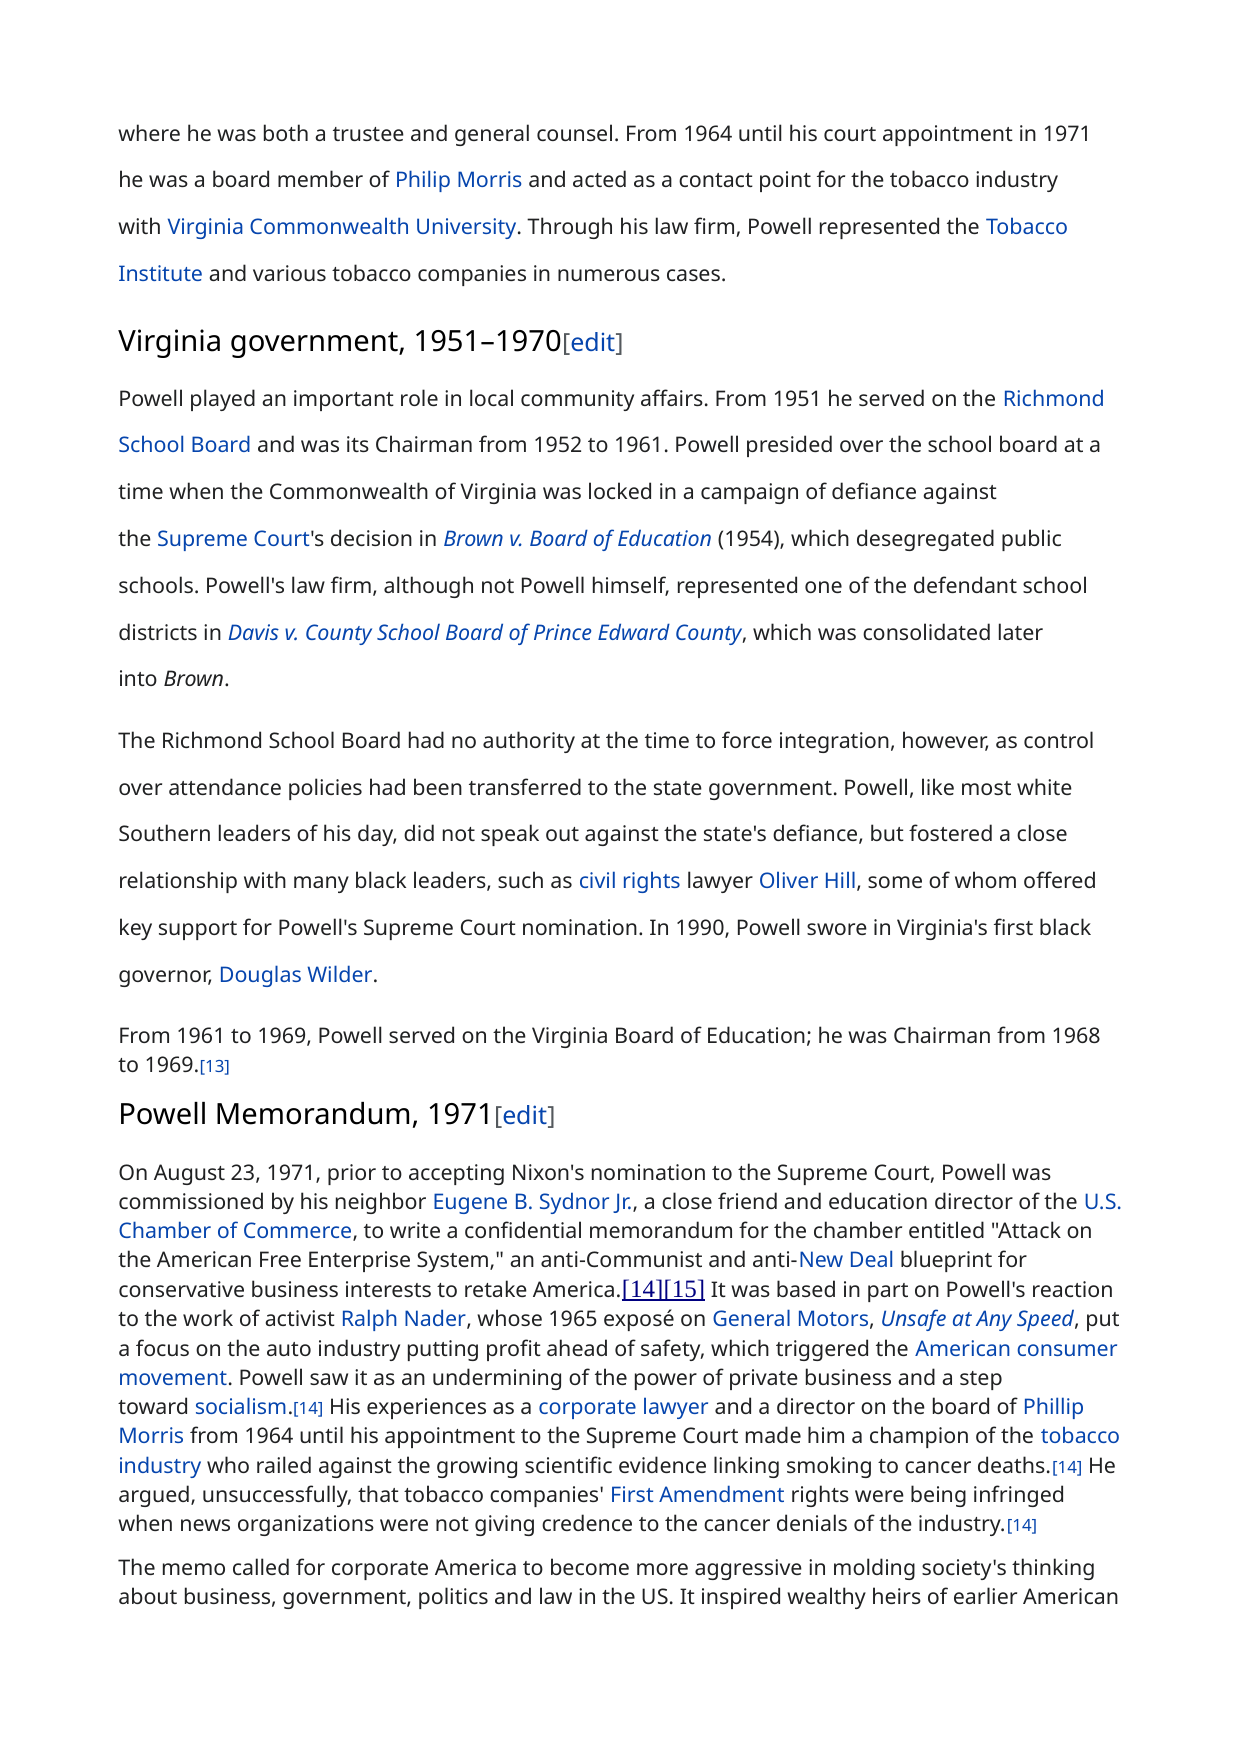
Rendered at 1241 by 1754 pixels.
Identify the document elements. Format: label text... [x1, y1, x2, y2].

text Powell played an important role in local community affairs. From 1951 he served on the Richmond School Board and was its Chairman from 1952 to 1961. Powell presided over the school board at a time when the Commonwealth of Virginia was locked in a campaign of defiance against the Supreme Court's decision in Brown v. Board of Education (1954), which desegregated public schools. Powell's law firm, although not Powell himself, represented one of the defendant school districts in Davis v. County School Board of Prince Edward County, which was consolidated later into Brown. [118, 383, 1122, 693]
subtitle Powell Memorandum, 1971[edit] [118, 1093, 1122, 1133]
text where he was both a trustee and general counsel. From 1964 until his court appointment in 1971 he was a board member of Philip Morris and acted as a contact point for the tobacco industry with Virginia Commonwealth University. Through his law firm, Powell represented the Tobacco Institute and various tobacco companies in numerous cases. [118, 118, 1122, 288]
subtitle Virginia government, 1951–1970[edit] [118, 320, 1122, 359]
text The Richmond School Board had no authority at the time to force integration, however, as control over attendance policies had been transferred to the state government. Powell, like most white Southern leaders of his day, did not speak out against the state's defiance, but fostered a close relationship with many black leaders, such as civil rights lawyer Oliver Hill, some of whom offered key support for Powell's Supreme Court nomination. In 1990, Powell swore in Virginia's first black governor, Douglas Wilder. [118, 725, 1122, 988]
text From 1961 to 1969, Powell served on the Virginia Board of Education; he was Chairman from 1968 to 1969.[13] [118, 1020, 1122, 1079]
text On August 23, 1971, prior to accepting Nixon's nomination to the Supreme Court, Powell was commissioned by his neighbor Eugene B. Sydnor Jr., a close friend and education director of the U.S. Chamber of Commerce, to write a confidential memorandum for the chamber entitled "Attack on the American Free Enterprise System," an anti-Communist and anti-New Deal blueprint for conservative business interests to retake America.[14][15] It was based in part on Powell's reaction to the work of activist Ralph Nader, whose 1965 exposé on General Motors, Unsafe at Any Speed, put a focus on the auto industry putting profit ahead of safety, which triggered the American consumer movement. Powell saw it as an undermining of the power of private business and a step toward socialism.[14] His experiences as a corporate lawyer and a director on the board of Phillip Morris from 1964 until his appointment to the Supreme Court made him a champion of the tobacco industry who railed against the growing scientific evidence linking smoking to cancer deaths.[14] He argued, unsuccessfully, that tobacco companies' First Amendment rights were being infringed when news organizations were not giving credence to the cancer denials of the industry.[14] [118, 1157, 1122, 1538]
text The memo called for corporate America to become more aggressive in molding society's thinking about business, government, politics and law in the US. It inspired wealthy heirs of earlier American [118, 1552, 1122, 1611]
